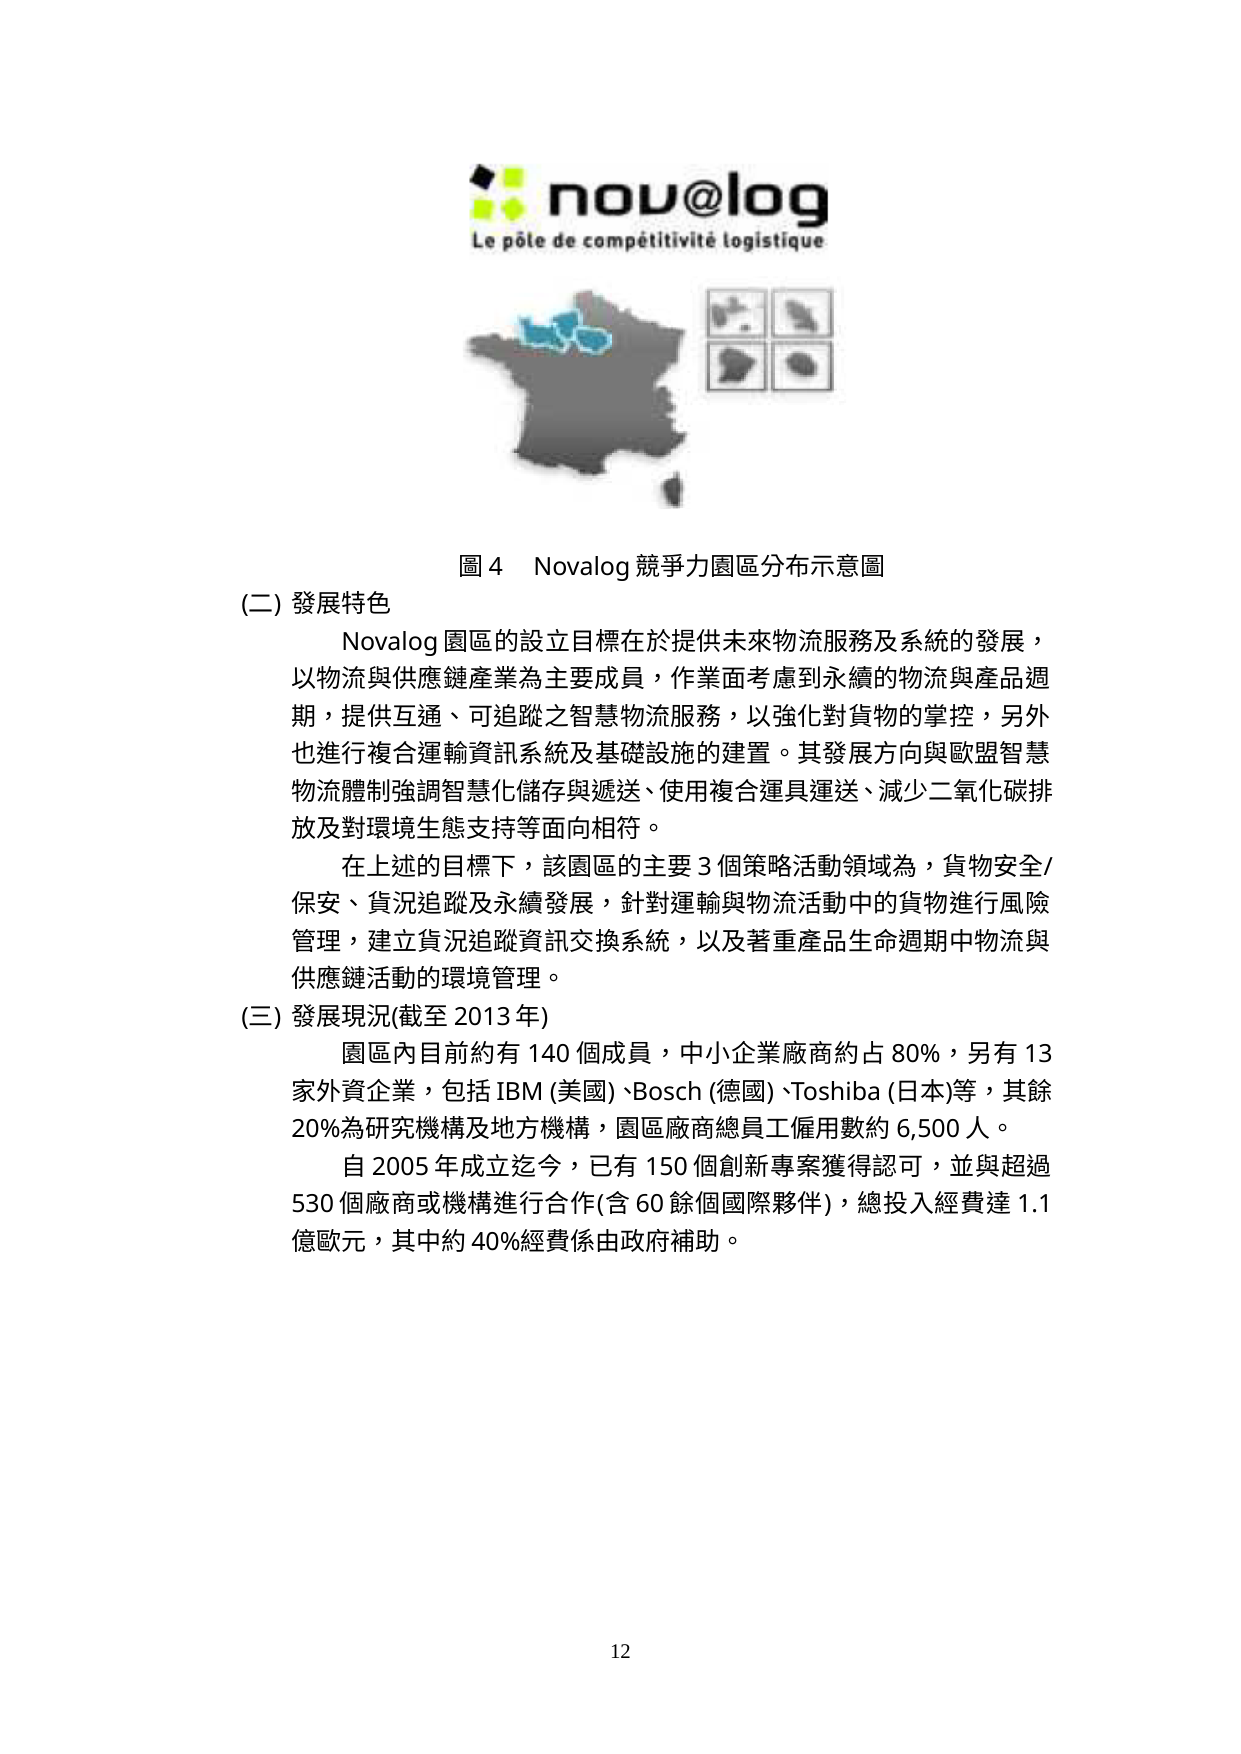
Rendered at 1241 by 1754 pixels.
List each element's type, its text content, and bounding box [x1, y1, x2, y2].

list 發展特色 [241, 583, 1053, 620]
text 園區內目前約有140個成員，中小企業廠商約占80%，另有13家外資企業，包括IBM (美國)、Bosch (德國)、Toshiba (日本)等，其餘20%為研究機構及地方機構，園區廠商總員工僱用數約 6,500人。 [291, 1033, 1053, 1145]
text 自2005年成立迄今，已有150個創新專案獲得認可，並與超過530個廠商或機構進行合作(含60餘個國際夥伴)，總投入經費達1.1億歐元，其中約40%經費係由政府補助。 [291, 1145, 1053, 1258]
text 在上述的目標下，該園區的主要3個策略活動領域為，貨物安全/保安、貨況追蹤及永續發展，針對運輸與物流活動中的貨物進行風險管理，建立貨況追蹤資訊交換系統，以及著重產品生命週期中物流與供應鏈活動的環境管理。 [291, 845, 1053, 995]
text Novalog園區的設立目標在於提供未來物流服務及系統的發展，以物流與供應鏈產業為主要成員，作業面考慮到永續的物流與產品週期，提供互通、可追蹤之智慧物流服務，以強化對貨物的掌控，另外也進行複合運輸資訊系統及基礎設施的建置。其發展方向與歐盟智慧物流體制強調智慧化儲存與遞送、使用複合運具運送、減少二氧化碳排放及對環境生態支持等面向相符。 [291, 620, 1053, 845]
picture [462, 158, 839, 260]
text 圖4 Novalog競爭力園區分布示意圖 [291, 133, 1053, 583]
list 發展現況(截至2013年) [241, 995, 1053, 1033]
picture [462, 268, 883, 509]
